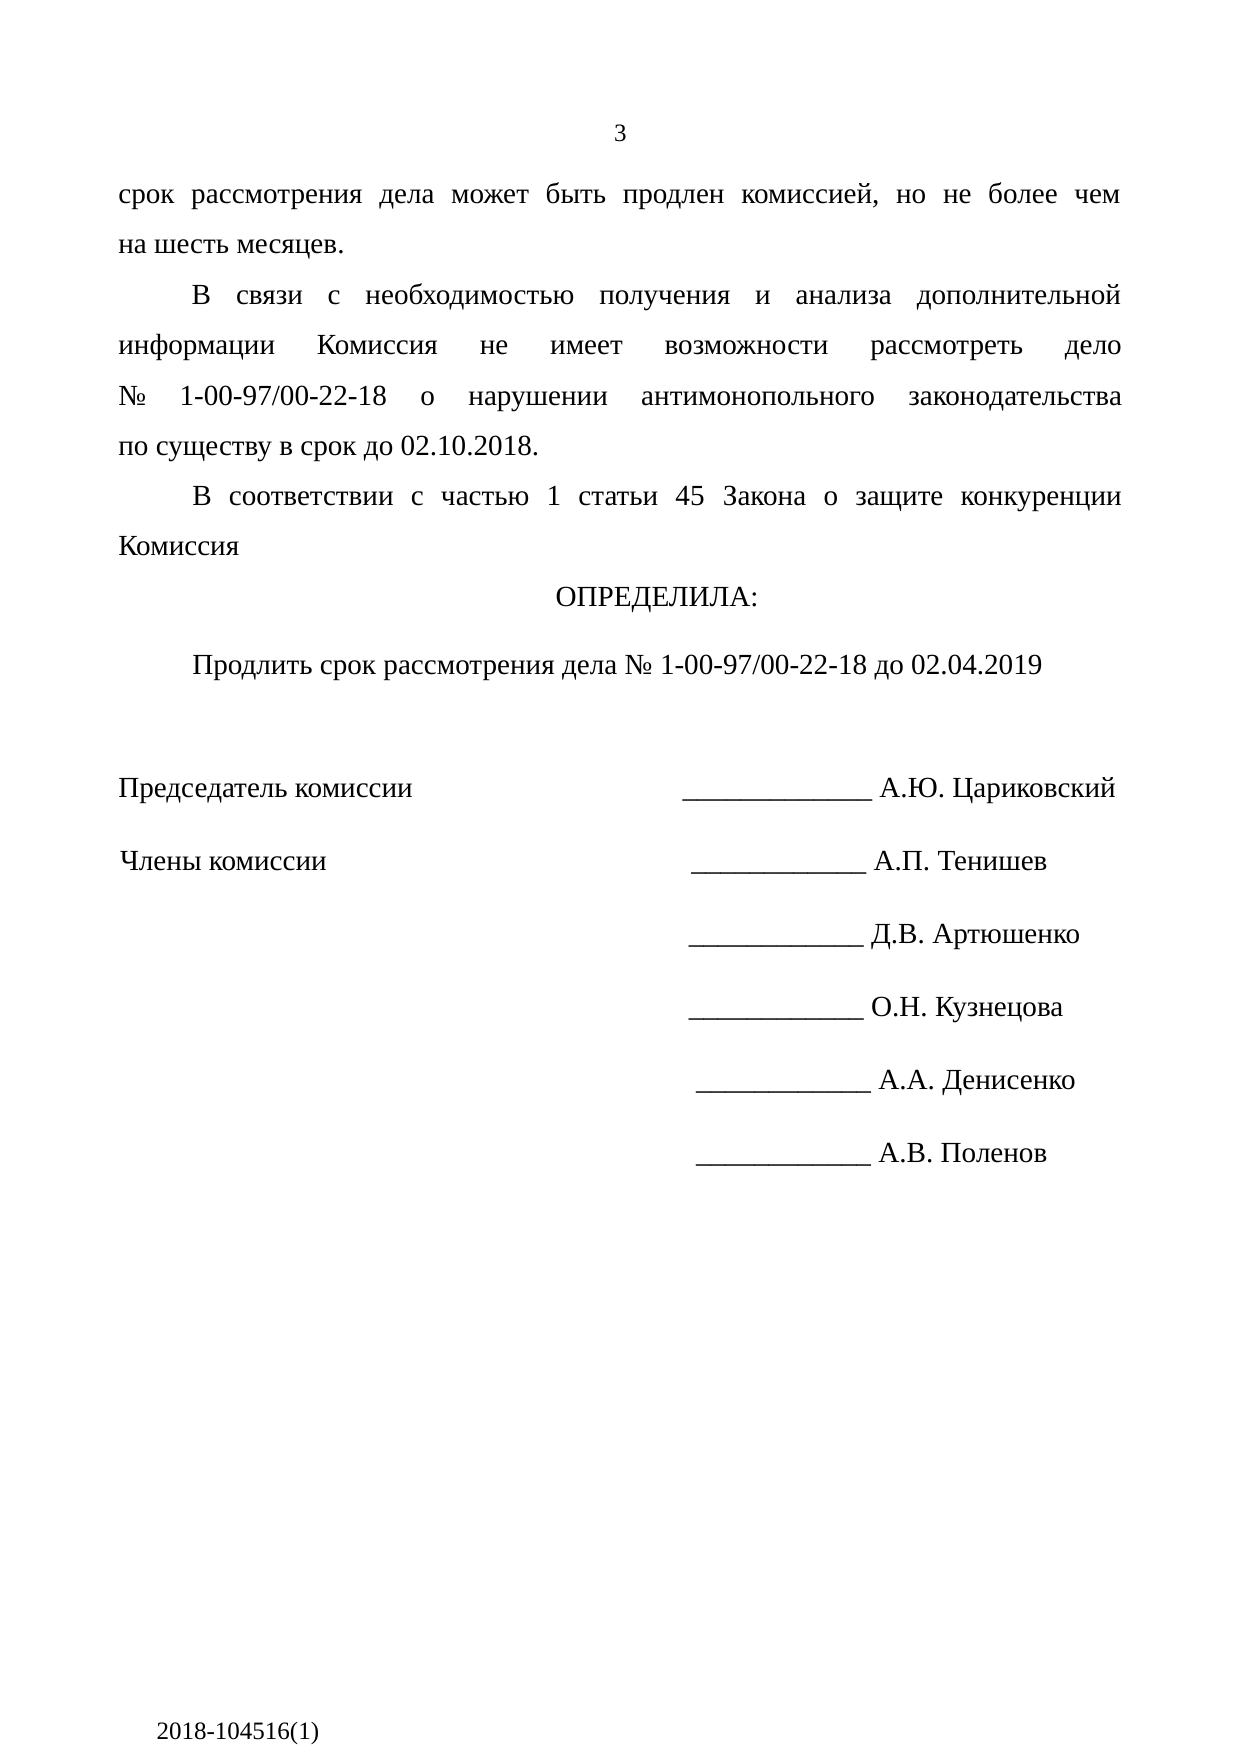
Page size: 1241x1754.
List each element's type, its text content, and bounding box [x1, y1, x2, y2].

text ____________ О.Н. Кузнецова [120, 989, 1122, 1023]
text Продлить срок рассмотрения дела № 1-00-97/00-22-18 до 02.04.2019 [118, 647, 1122, 680]
text Члены комиссии ____________ А.П. Тенишев [120, 843, 1122, 877]
text ____________ Д.В. Артюшенко [120, 916, 1122, 950]
text ОПРЕДЕЛИЛА: [118, 579, 1122, 612]
text срок рассмотрения дела может быть продлен комиссией, но не более чем на шесть месяцев. [118, 176, 1122, 260]
text [115, 0, 1177, 102]
text В связи с необходимостью получения и анализа дополнительной информации Комиссия не имеет возможности рассмотреть дело № 1-00-97/00-22-18 о нарушении антимонопольного законодательства по существу в срок до 02.10.2018. [118, 277, 1122, 461]
text Председатель комиссии _____________ А.Ю. Цариковский [118, 770, 1122, 804]
text ____________ А.А. Денисенко [120, 1062, 1122, 1096]
text В соответствии с частью 1 статьи 45 Закона о защите конкуренции Комиссия [118, 478, 1122, 562]
text ____________ А.В. Поленов [120, 1135, 1122, 1169]
